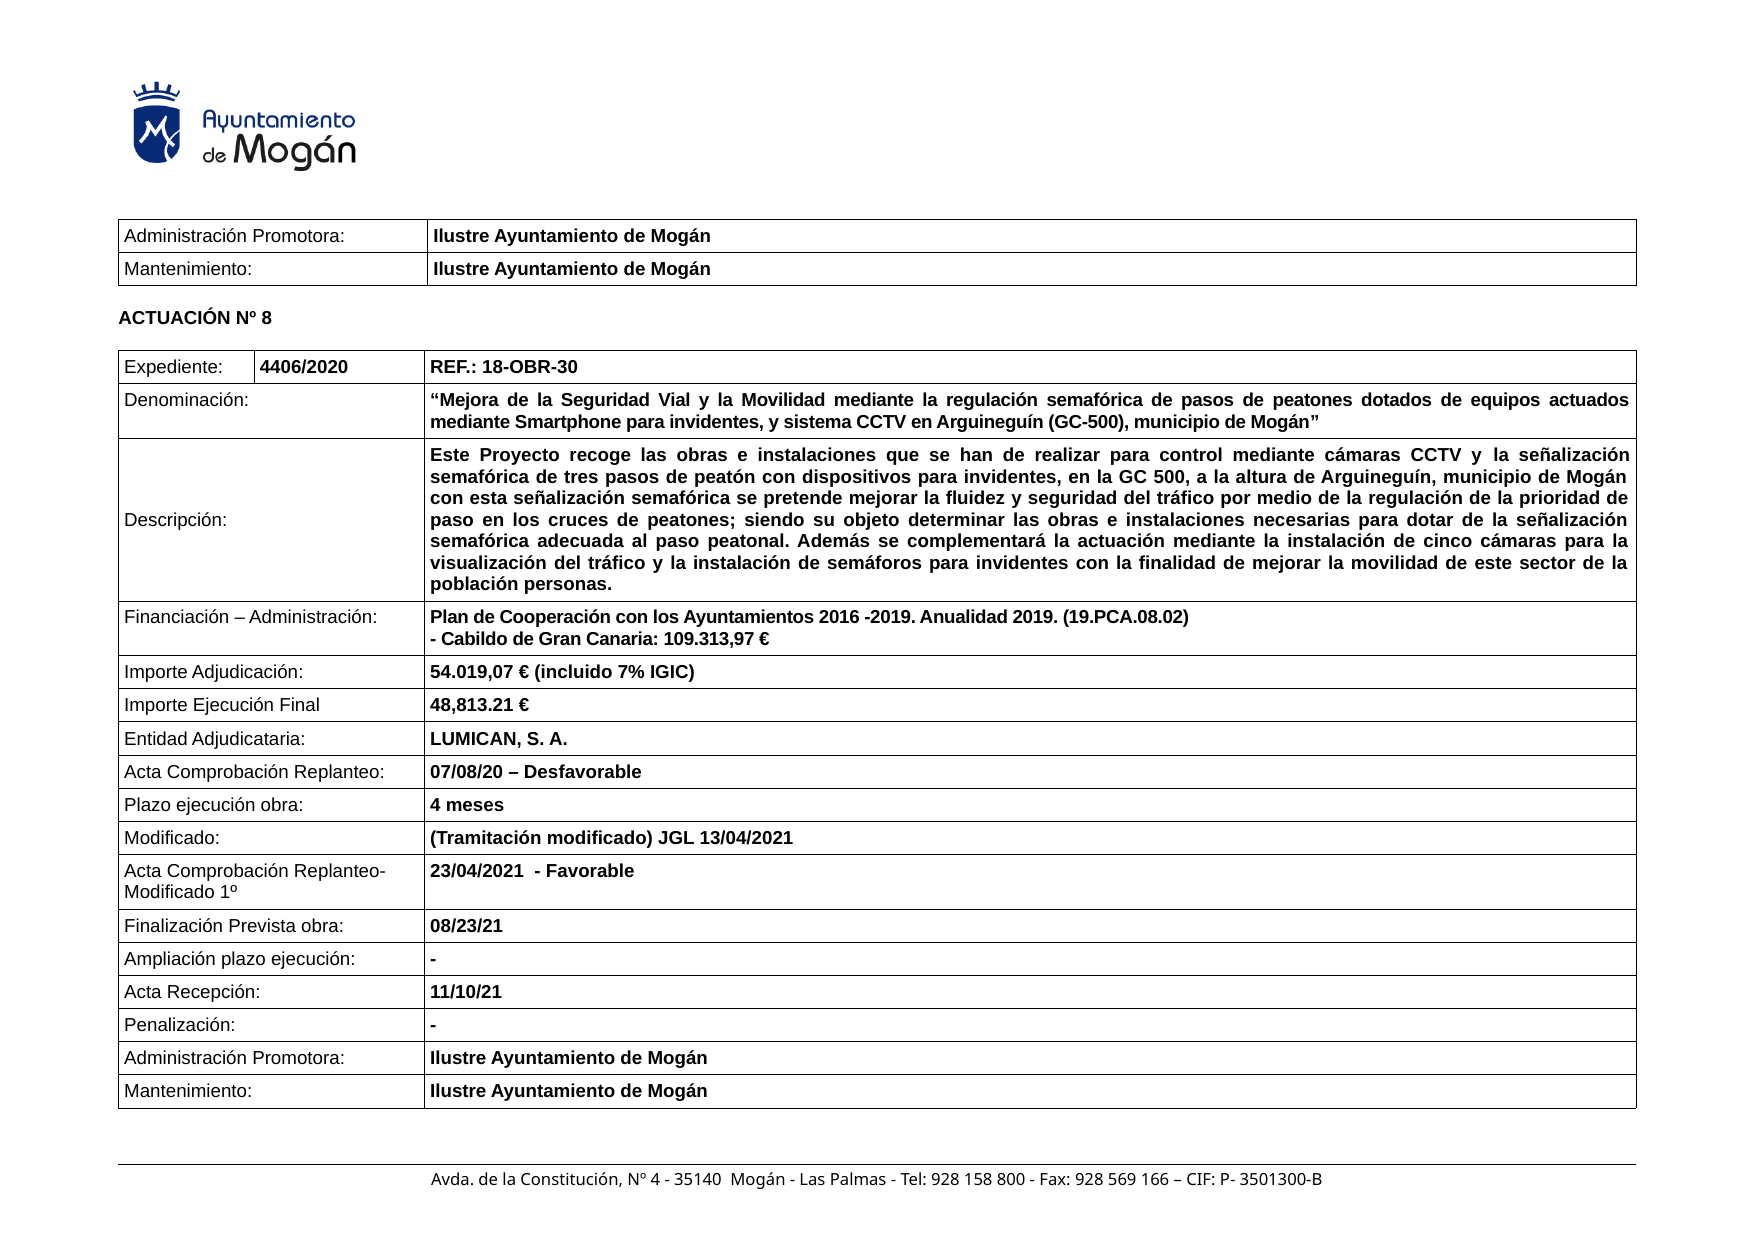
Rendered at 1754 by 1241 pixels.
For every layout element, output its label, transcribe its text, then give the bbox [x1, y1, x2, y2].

table_cell Financiación – Administración: [119, 602, 424, 655]
picture [119, 60, 372, 189]
table_cell Descripción: [119, 439, 424, 601]
table_header REF.: 18-OBR-30 [425, 351, 1636, 383]
table_cell “Mejora de la Seguridad Vial y la Movilidad mediante la regulación semafórica de pasos de peatones dotados de equipos actuados mediante Smartphone para invidentes, y sistema CCTV en Arguineguín (GC-500), municipio de Mogán” [425, 384, 1636, 438]
table_cell 4 meses [425, 789, 1636, 821]
table_cell Ilustre Ayuntamiento de Mogán [425, 1075, 1636, 1107]
table_cell Importe Adjudicación: [119, 656, 424, 688]
table_cell Acta Comprobación Replanteo-Modificado 1º [119, 855, 424, 909]
table_cell Administración Promotora: [119, 1042, 424, 1074]
table_cell Ilustre Ayuntamiento de Mogán [428, 253, 1636, 285]
table_cell Denominación: [119, 384, 424, 438]
table_cell Plan de Cooperación con los Ayuntamientos 2016 -2019. Anualidad 2019. (19.PCA.08.02) - Cabildo de Gran Canaria: 109.313,97 € [425, 602, 1636, 655]
table_cell Modificado: [119, 822, 424, 854]
table_header 4406/2020 [255, 351, 424, 383]
table_cell - [425, 943, 1636, 975]
table_cell Ampliación plazo ejecución: [119, 943, 424, 975]
table_cell Ilustre Ayuntamiento de Mogán [428, 220, 1636, 252]
table_cell (Tramitación modificado) JGL 13/04/2021 [425, 822, 1636, 854]
text ACTUACIÓN Nº 8 [118, 307, 1636, 329]
table_cell Este Proyecto recoge las obras e instalaciones que se han de realizar para control mediante cámaras CCTV y la señalización semafórica de tres pasos de peatón con dispositivos para invidentes, en la GC 500, a la altura de Arguineguín, municipio de Mogán con esta señalización semafórica se pretende mejorar la fluidez y seguridad del tráfico por medio de la regulación de la prioridad de paso en los cruces de peatones; siendo su objeto determinar las obras e instalaciones necesarias para dotar de la señalización semafórica adecuada al paso peatonal. Además se complementará la actuación mediante la instalación de cinco cámaras para la visualización del tráfico y la instalación de semáforos para invidentes con la finalidad de mejorar la movilidad de este sector de la población personas. [425, 439, 1636, 601]
table_cell Mantenimiento: [119, 1075, 424, 1107]
table_cell 54.019,07 € (incluido 7% IGIC) [425, 656, 1636, 688]
table_cell 23/04/2021 - Favorable [425, 855, 1636, 909]
table_cell - [425, 1009, 1636, 1041]
table_cell Administración Promotora: [119, 220, 427, 252]
table_cell Entidad Adjudicataria: [119, 722, 424, 754]
table_cell Importe Ejecución Final [119, 689, 424, 721]
table_cell Penalización: [119, 1009, 424, 1041]
table_header Expediente: [119, 351, 254, 383]
table_cell Mantenimiento: [119, 253, 427, 285]
table_cell LUMICAN, S. A. [425, 722, 1636, 754]
table_cell Acta Recepción: [119, 976, 424, 1008]
table_cell 10/11/21 [425, 976, 1636, 1008]
table_cell Ilustre Ayuntamiento de Mogán [425, 1042, 1636, 1074]
table_cell Finalización Prevista obra: [119, 910, 424, 942]
table_cell Acta Comprobación Replanteo: [119, 756, 424, 788]
table_cell 07/08/20 – Desfavorable [425, 756, 1636, 788]
table_cell 23/08/21 [425, 910, 1636, 942]
table_cell 48.813,21 € [425, 689, 1636, 721]
table_cell Plazo ejecución obra: [119, 789, 424, 821]
